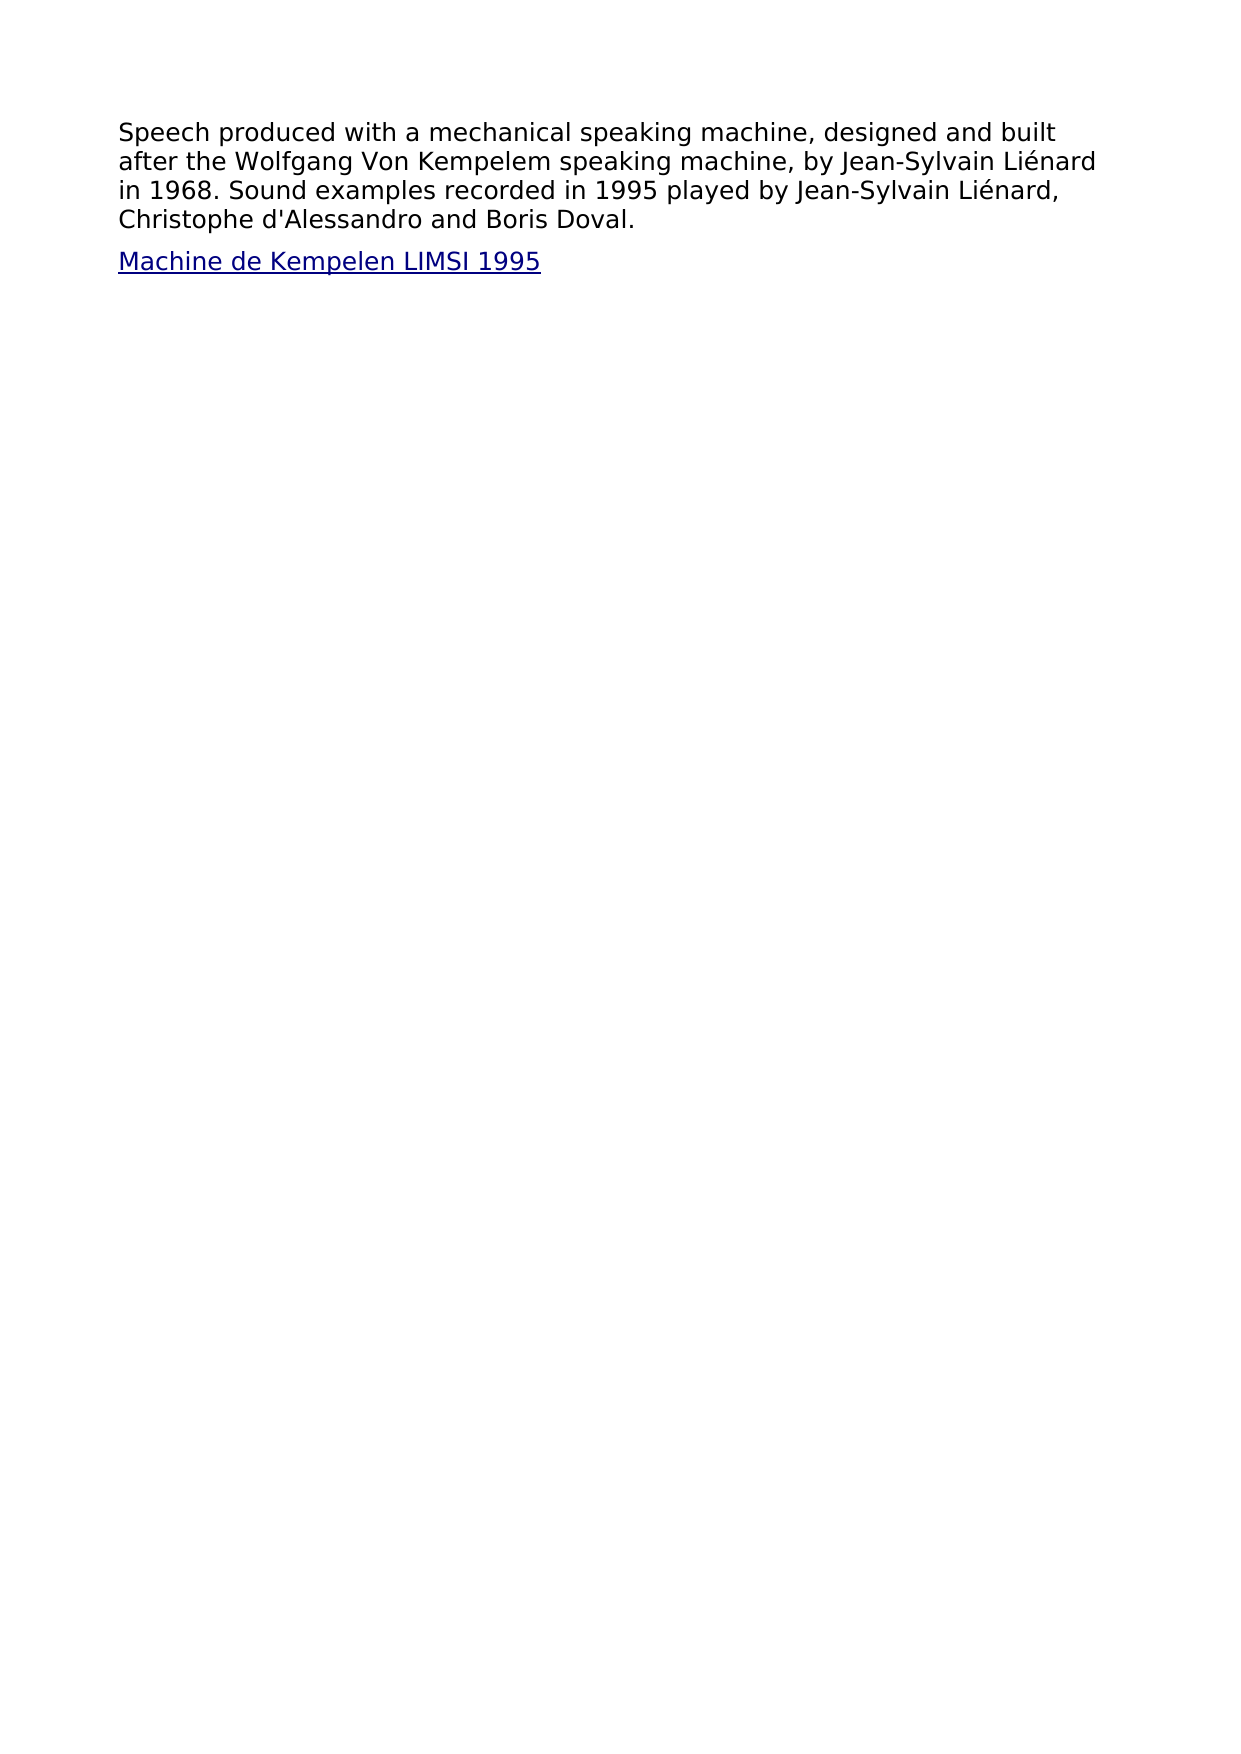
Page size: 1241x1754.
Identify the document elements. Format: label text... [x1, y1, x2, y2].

text Machine de Kempelen LIMSI 1995 [118, 247, 1122, 276]
text Speech produced with a mechanical speaking machine, designed and built after the Wolfgang Von Kempelem speaking machine, by Jean-Sylvain Liénard in 1968. Sound examples recorded in 1995 played by Jean-Sylvain Liénard, Christophe d'Alessandro and Boris Doval. [118, 118, 1122, 235]
